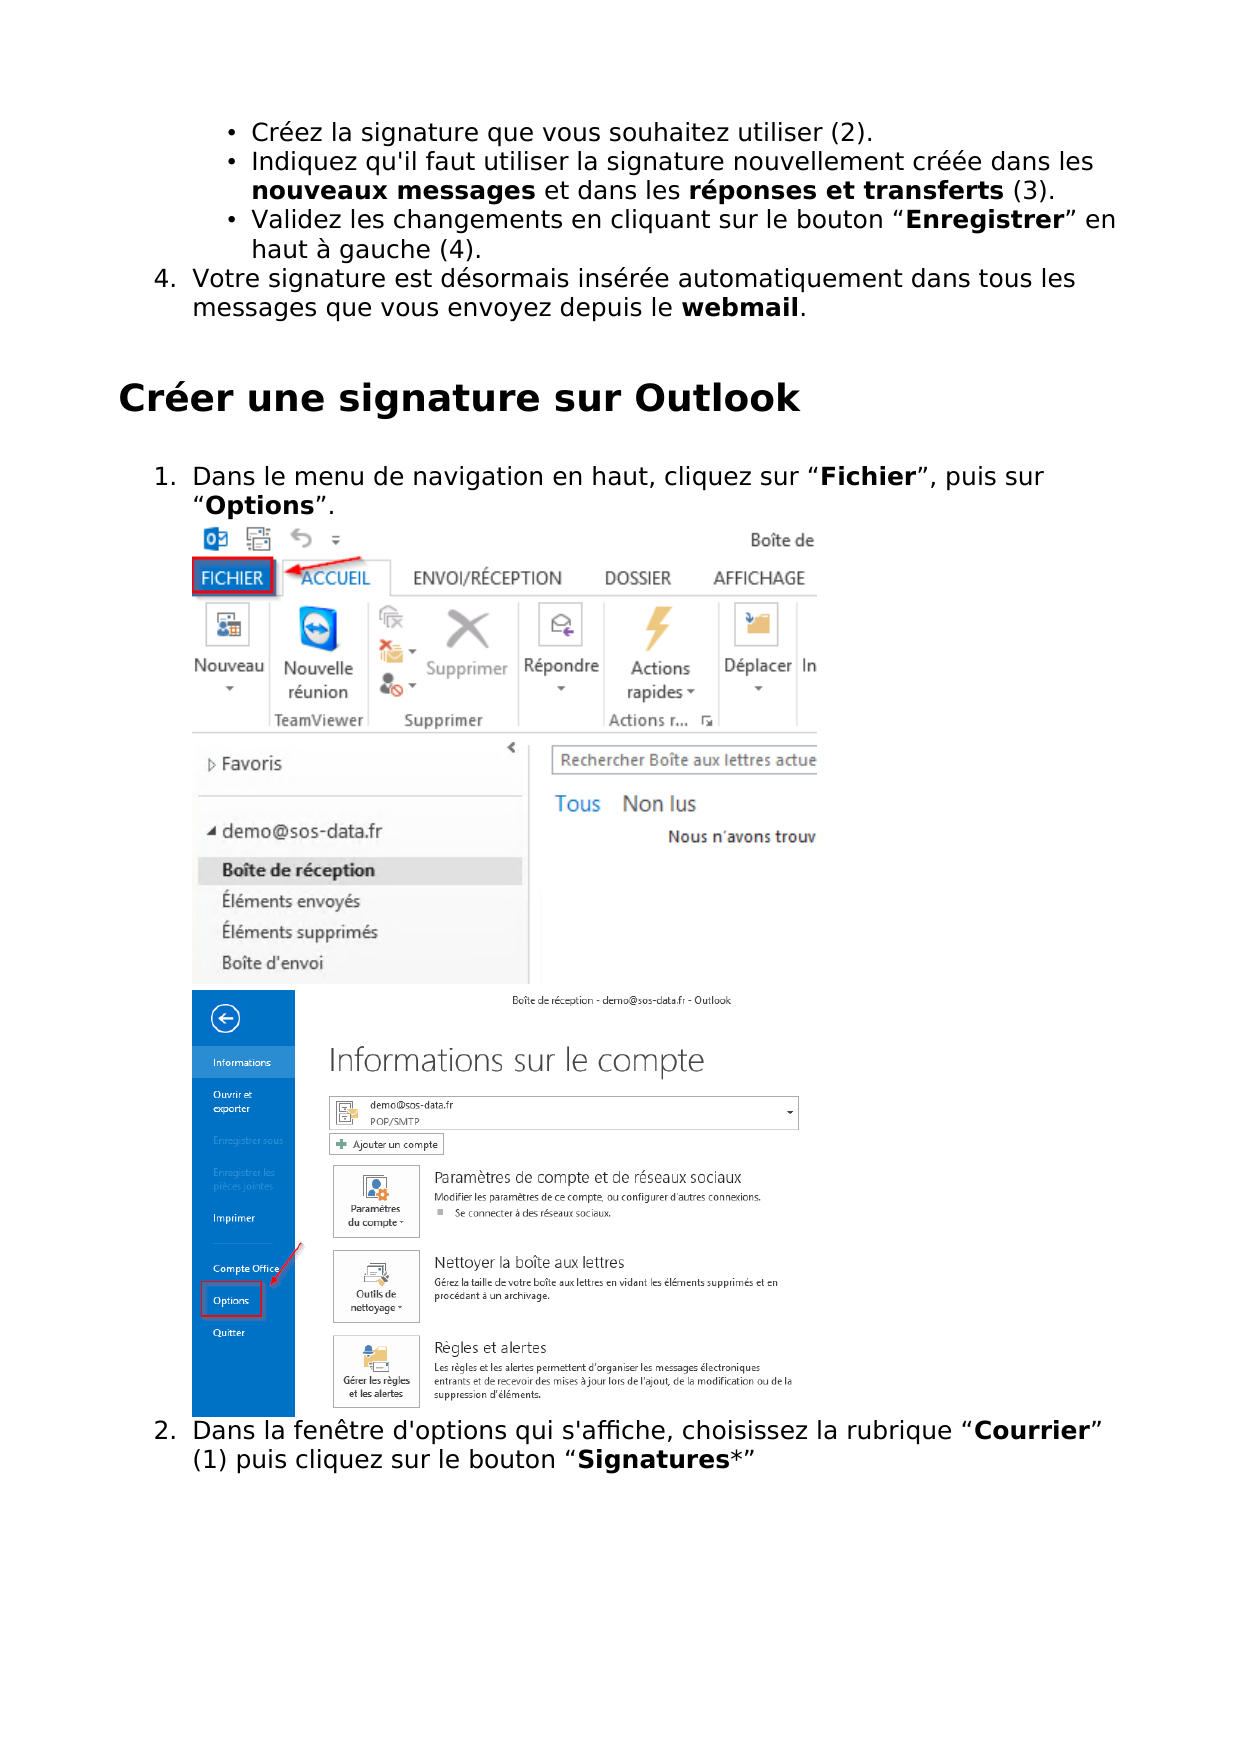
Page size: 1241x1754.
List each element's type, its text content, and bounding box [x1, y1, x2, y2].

subtitle Créer une signature sur Outlook [118, 377, 1122, 420]
list Votre signature est désormais insérée automatiquement dans tous les messages que vous envoyez depuis le webmail. [177, 264, 1122, 322]
list Dans la fenêtre d'options qui s'affiche, choisissez la rubrique “Courrier” (1) puis cliquez sur le bouton “Signatures*” [177, 1416, 1122, 1475]
picture [192, 520, 817, 984]
list Indiquez qu'il faut utiliser la signature nouvellement créée dans les nouveaux messages et dans les réponses et transferts (3). [236, 147, 1122, 206]
list Validez les changements en cliquant sur le bouton “Enregistrer” en haut à gauche (4). [236, 206, 1122, 264]
list Dans le menu de navigation en haut, cliquez sur “Fichier”, puis sur “Options”. [177, 462, 1122, 1416]
list Créez la signature que vous souhaitez utiliser (2). [236, 118, 1122, 147]
picture [192, 990, 817, 1417]
